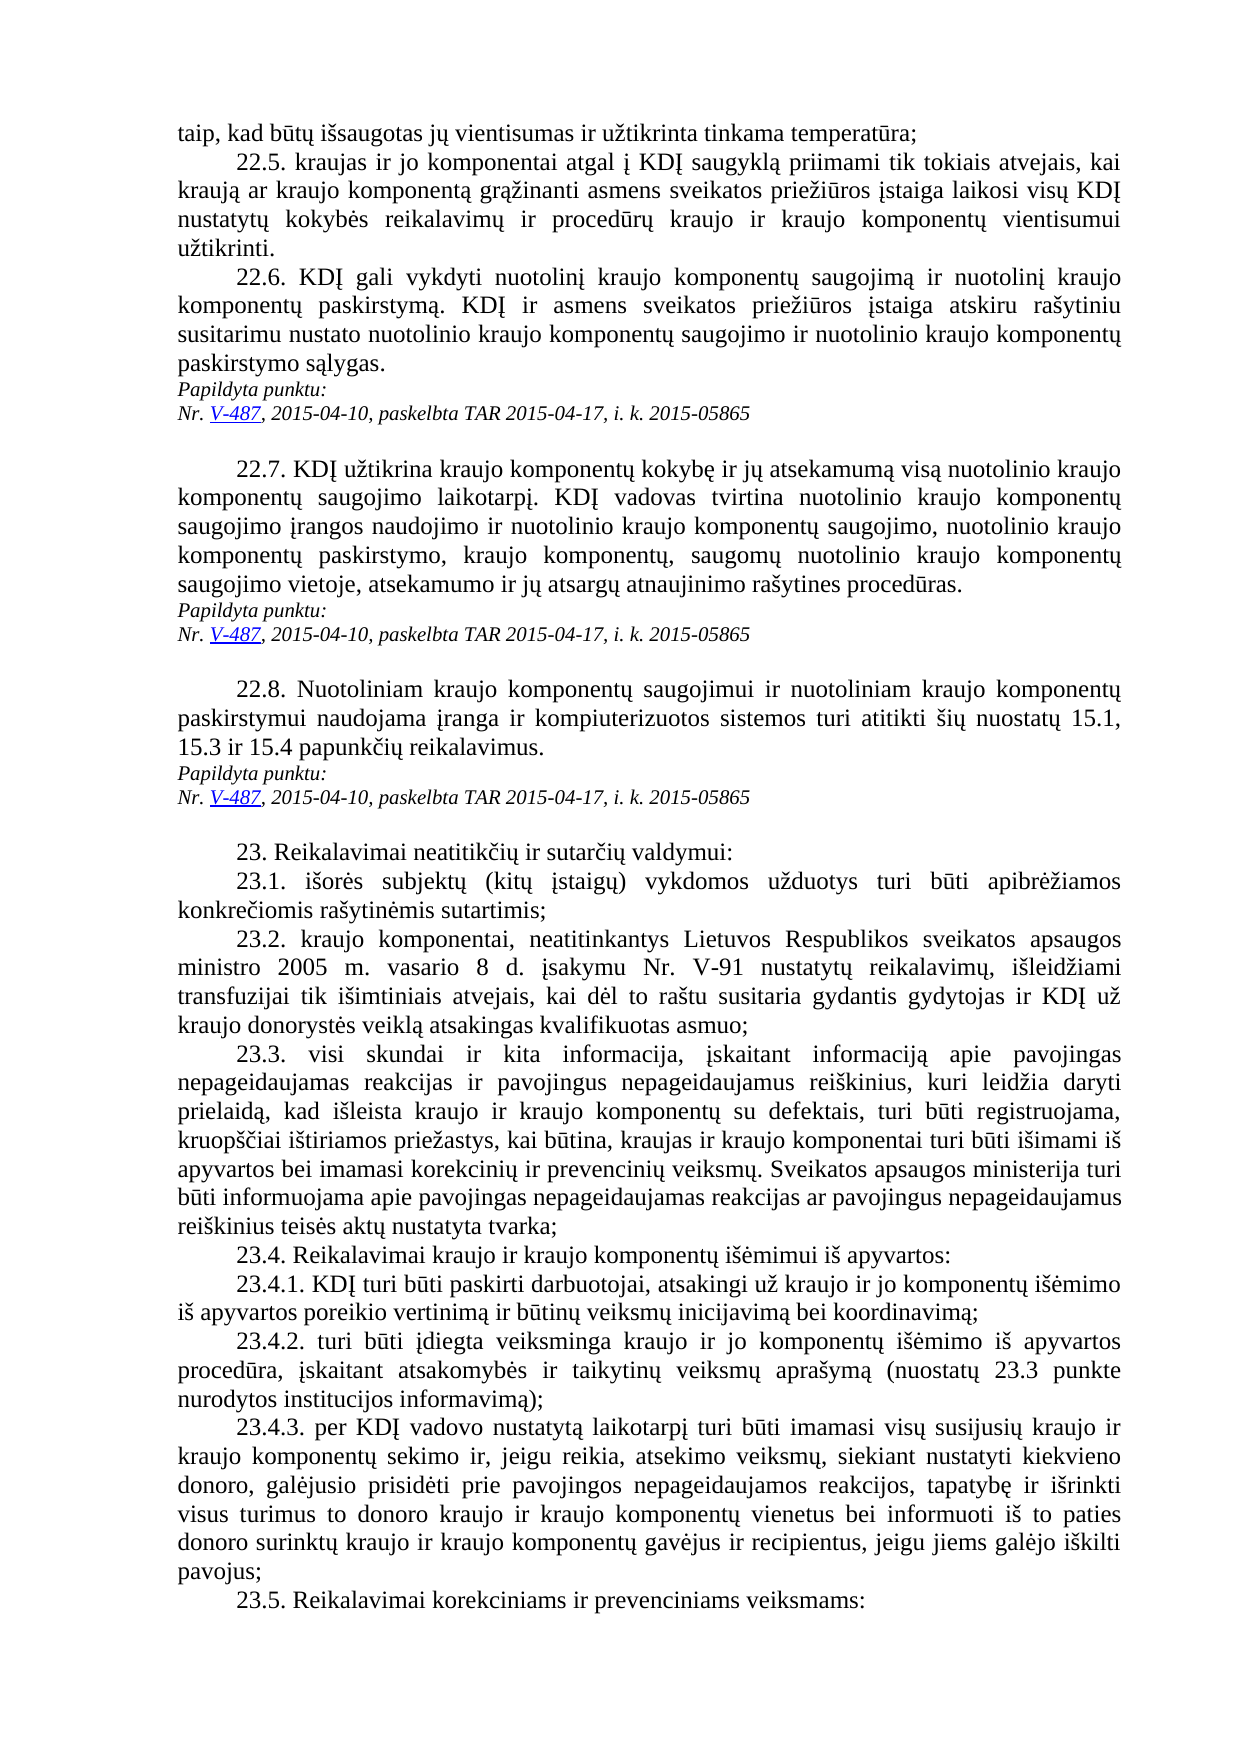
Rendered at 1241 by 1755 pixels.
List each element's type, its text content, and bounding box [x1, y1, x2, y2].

text 23.5. Reikalavimai korekciniams ir prevenciniams veiksmams: [177, 1585, 1122, 1614]
text 23.2. kraujo komponentai, neatitinkantys Lietuvos Respublikos sveikatos apsaugos ministro 2005 m. vasario 8 d. įsakymu Nr. V-91 nustatytų reikalavimų, išleidžiami transfuzijai tik išimtiniais atvejais, kai dėl to raštu susitaria gydantis gydytojas ir KDĮ už kraujo donorystės veiklą atsakingas kvalifikuotas asmuo; [177, 924, 1122, 1039]
text Nr. V-487, 2015-04-10, paskelbta TAR 2015-04-17, i. k. 2015-05865 [177, 401, 1122, 425]
text 23.4.2. turi būti įdiegta veiksminga kraujo ir jo komponentų išėmimo iš apyvartos procedūra, įskaitant atsakomybės ir taikytinų veiksmų aprašymą (nuostatų 23.3 punkte nurodytos institucijos informavimą); [177, 1326, 1122, 1412]
text 23. Reikalavimai neatitikčių ir sutarčių valdymui: [177, 837, 1122, 866]
text 22.6. KDĮ gali vykdyti nuotolinį kraujo komponentų saugojimą ir nuotolinį kraujo komponentų paskirstymą. KDĮ ir asmens sveikatos priežiūros įstaiga atskiru rašytiniu susitarimu nustato nuotolinio kraujo komponentų saugojimo ir nuotolinio kraujo komponentų paskirstymo sąlygas. [177, 262, 1122, 377]
text 23.3. visi skundai ir kita informacija, įskaitant informaciją apie pavojingas nepageidaujamas reakcijas ir pavojingus nepageidaujamus reiškinius, kuri leidžia daryti prielaidą, kad išleista kraujo ir kraujo komponentų su defektais, turi būti registruojama, kruopščiai ištiriamos priežastys, kai būtina, kraujas ir kraujo komponentai turi būti išimami iš apyvartos bei imamasi korekcinių ir prevencinių veiksmų. Sveikatos apsaugos ministerija turi būti informuojama apie pavojingas nepageidaujamas reakcijas ar pavojingus nepageidaujamus reiškinius teisės aktų nustatyta tvarka; [177, 1039, 1122, 1240]
text 23.1. išorės subjektų (kitų įstaigų) vykdomos užduotys turi būti apibrėžiamos konkrečiomis rašytinėmis sutartimis; [177, 866, 1122, 924]
text Papildyta punktu: [177, 597, 1122, 622]
text taip, kad būtų išsaugotas jų vientisumas ir užtikrinta tinkama temperatūra; [177, 118, 1122, 147]
text 23.4. Reikalavimai kraujo ir kraujo komponentų išėmimui iš apyvartos: [177, 1240, 1122, 1269]
text Papildyta punktu: [177, 377, 1122, 401]
text 23.4.1. KDĮ turi būti paskirti darbuotojai, atsakingi už kraujo ir jo komponentų išėmimo iš apyvartos poreikio vertinimą ir būtinų veiksmų inicijavimą bei koordinavimą; [177, 1269, 1122, 1326]
text Papildyta punktu: [177, 761, 1122, 785]
text 23.4.3. per KDĮ vadovo nustatytą laikotarpį turi būti imamasi visų susijusių kraujo ir kraujo komponentų sekimo ir, jeigu reikia, atsekimo veiksmų, siekiant nustatyti kiekvieno donoro, galėjusio prisidėti prie pavojingos nepageidaujamos reakcijos, tapatybę ir išrinkti visus turimus to donoro kraujo ir kraujo komponentų vienetus bei informuoti iš to paties donoro surinktų kraujo ir kraujo komponentų gavėjus ir recipientus, jeigu jiems galėjo iškilti pavojus; [177, 1412, 1122, 1585]
text 22.7. KDĮ užtikrina kraujo komponentų kokybę ir jų atsekamumą visą nuotolinio kraujo komponentų saugojimo laikotarpį. KDĮ vadovas tvirtina nuotolinio kraujo komponentų saugojimo įrangos naudojimo ir nuotolinio kraujo komponentų saugojimo, nuotolinio kraujo komponentų paskirstymo, kraujo komponentų, saugomų nuotolinio kraujo komponentų saugojimo vietoje, atsekamumo ir jų atsargų atnaujinimo rašytines procedūras. [177, 454, 1122, 597]
text Nr. V-487, 2015-04-10, paskelbta TAR 2015-04-17, i. k. 2015-05865 [177, 785, 1122, 809]
text 22.5. kraujas ir jo komponentai atgal į KDĮ saugyklą priimami tik tokiais atvejais, kai kraują ar kraujo komponentą grąžinanti asmens sveikatos priežiūros įstaiga laikosi visų KDĮ nustatytų kokybės reikalavimų ir procedūrų kraujo ir kraujo komponentų vientisumui užtikrinti. [177, 147, 1122, 262]
text Nr. V-487, 2015-04-10, paskelbta TAR 2015-04-17, i. k. 2015-05865 [177, 622, 1122, 646]
text 22.8. Nuotoliniam kraujo komponentų saugojimui ir nuotoliniam kraujo komponentų paskirstymui naudojama įranga ir kompiuterizuotos sistemos turi atitikti šių nuostatų 15.1, 15.3 ir 15.4 papunkčių reikalavimus. [177, 674, 1122, 761]
